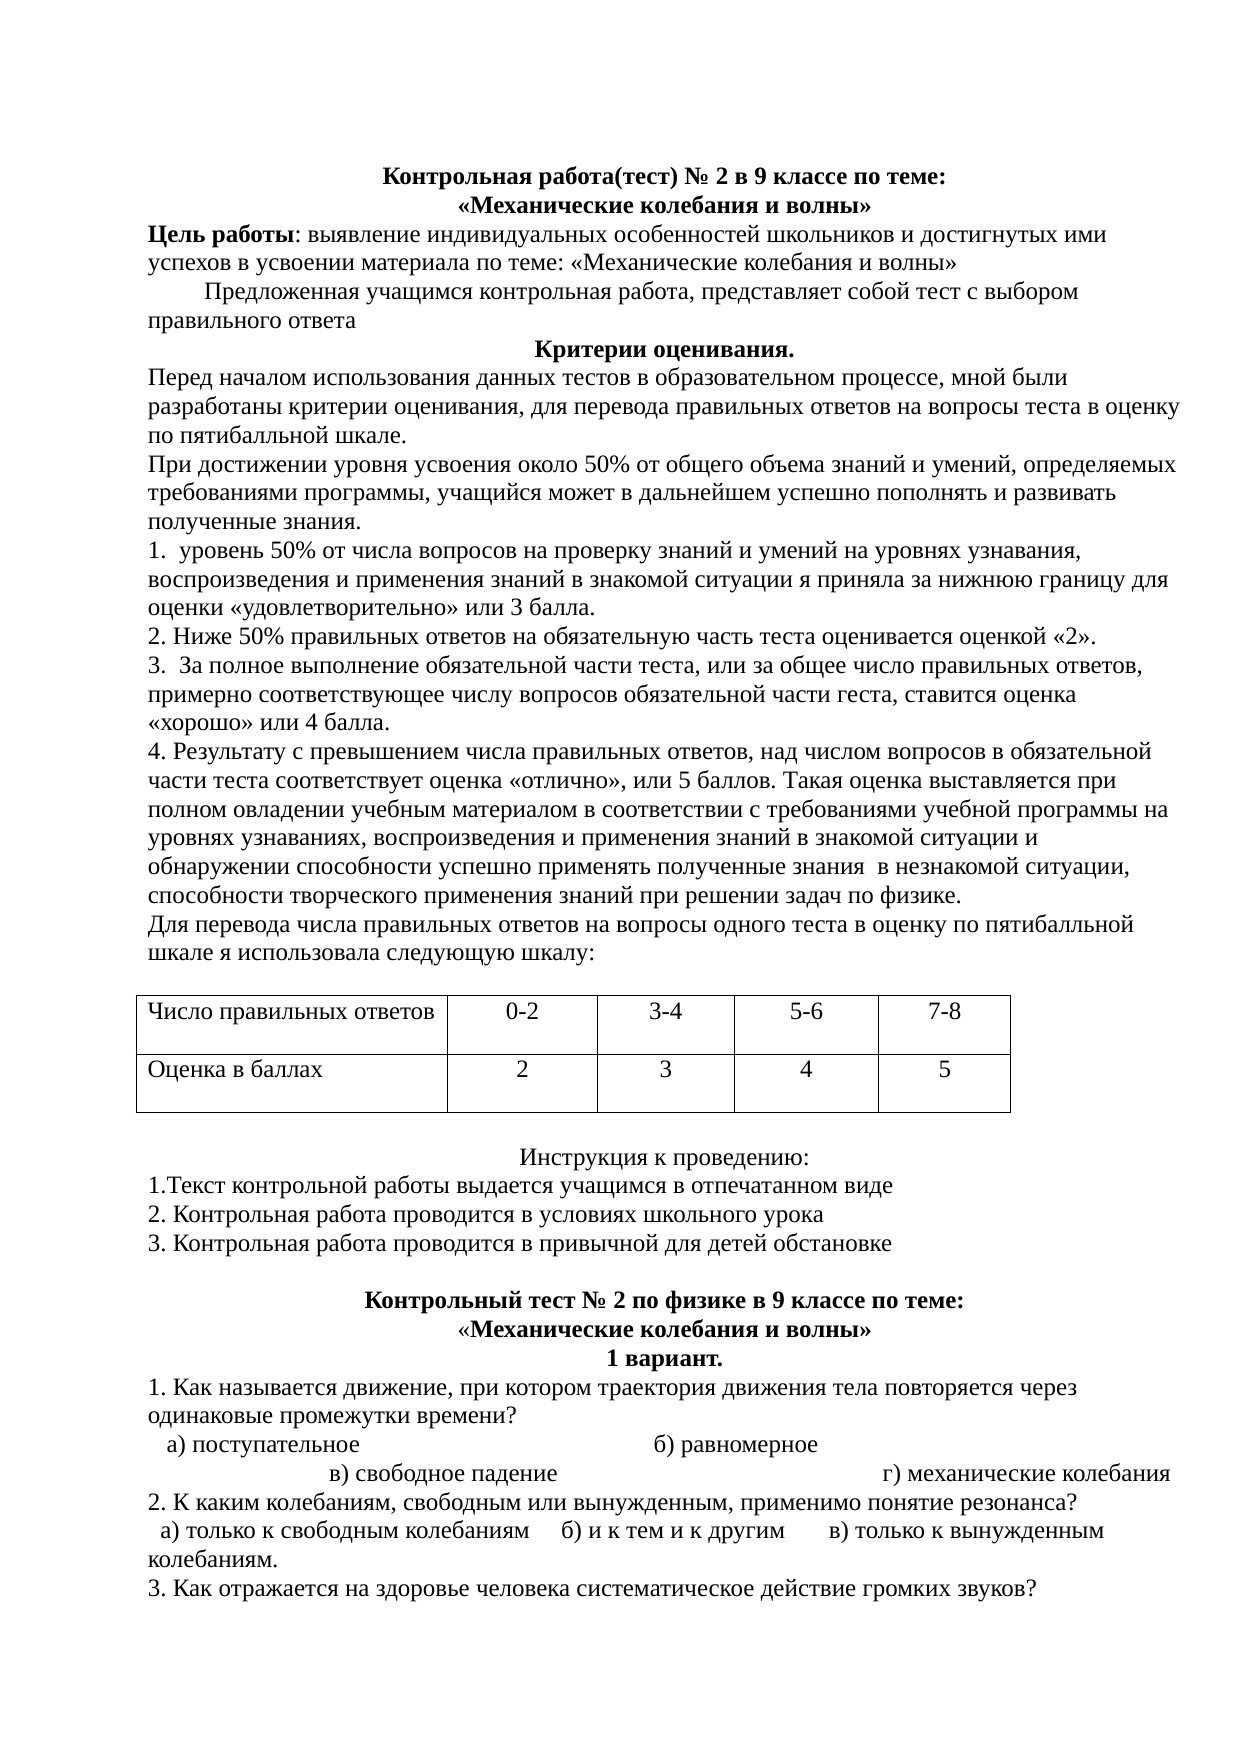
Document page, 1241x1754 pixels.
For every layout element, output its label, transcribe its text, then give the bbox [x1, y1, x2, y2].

text «Механические колебания и волны» [148, 1314, 1181, 1343]
table_cell 3 [598, 1055, 734, 1112]
text Инструкция к проведению: [148, 1142, 1181, 1171]
text а) только к свободным колебаниям б) и к тем и к другим в) только к вынужденным колебаниям. [148, 1516, 1181, 1573]
text Контрольная работа(тест) № 2 в 9 классе по теме: [148, 161, 1181, 190]
text 3. Контрольная работа проводится в привычной для детей обстановке [148, 1228, 1181, 1257]
text 1. Как называется движение, при котором траектория движения тела повторяется через одинаковые промежутки времени? [148, 1372, 1181, 1429]
table_header 0-2 [448, 996, 597, 1053]
text Предложенная учащимся контрольная работа, представляет собой тест с выбором правильного ответа [148, 276, 1181, 334]
text Для перевода числа правильных ответов на вопросы одного теста в оценку по пятибалльной шкале я использовала следующую шкалу: [148, 909, 1181, 966]
text а) поступательное б) равномерное [148, 1429, 1181, 1458]
table_header Число правильных ответов [137, 996, 447, 1053]
text 2. Ниже 50% правильных ответов на обязательную часть теста оценивается оценкой «2». [148, 621, 1181, 650]
text 3. Как отражается на здоровье человека систематическое действие громких звуков? [148, 1573, 1181, 1602]
table_cell 2 [448, 1055, 597, 1112]
text 3. За полное выполнение обязательной части теста, или за общее число правильных ответов, примерно соответствующее числу вопросов обязательной части геста, ставится оценка «хорошо» или 4 балла. [148, 650, 1181, 736]
text в) свободное падение г) механические колебания [148, 1458, 1181, 1487]
text При достижении уровня усвоения около 50% от общего объема знаний и умений, определяемых требованиями программы, учащийся может в дальнейшем успешно пополнять и развивать полученные знания. [148, 449, 1181, 535]
table_cell 4 [735, 1055, 878, 1112]
text 2. Контрольная работа проводится в условиях школьного урока [148, 1199, 1181, 1228]
text Перед началом использования данных тестов в образовательном процессе, мной были [148, 362, 1181, 391]
text «Механические колебания и волны» [148, 190, 1181, 219]
text разработаны критерии оценивания, для перевода правильных ответов на вопросы теста в оценку по пятибалльной шкале. [148, 391, 1181, 449]
text 2. К каким колебаниям, свободным или вынужденным, применимо понятие резонанса? [148, 1487, 1181, 1516]
text 4. Результату с превышением числа правильных ответов, над числом вопросов в обязательной части теста соответствует оценка «отлично», или 5 баллов. Такая оценка выставляется при полном овладении учебным материалом в соответствии с требованиями учебной программы на уровнях узнаваниях, воспроизведения и применения знаний в знакомой ситуации и обнаружении способности успешно применять полученные знания в незнакомой ситуации, способности творческого применения знаний при решении задач по физике. [148, 736, 1181, 909]
text Цель работы: выявление индивидуальных особенностей школьников и достигнутых ими успехов в усвоении материала по теме: «Механические колебания и волны» [148, 219, 1181, 276]
table_cell Оценка в баллах [137, 1055, 447, 1112]
text Критерии оценивания. [148, 334, 1181, 362]
table_header 7-8 [879, 996, 1010, 1053]
table_header 3-4 [598, 996, 734, 1053]
table_header 5-6 [735, 996, 878, 1053]
text Контрольный тест № 2 по физике в 9 классе по теме: [148, 1286, 1181, 1314]
text 1 вариант. [148, 1343, 1181, 1372]
table_cell 5 [879, 1055, 1010, 1112]
text 1.Текст контрольной работы выдается учащимся в отпечатанном виде [148, 1171, 1181, 1199]
text 1. уровень 50% от числа вопросов на проверку знаний и умений на уровнях узнавания, воспроизведения и применения знаний в знакомой ситуации я приняла за нижнюю границу для оценки «удовлетворительно» или 3 балла. [148, 535, 1181, 621]
